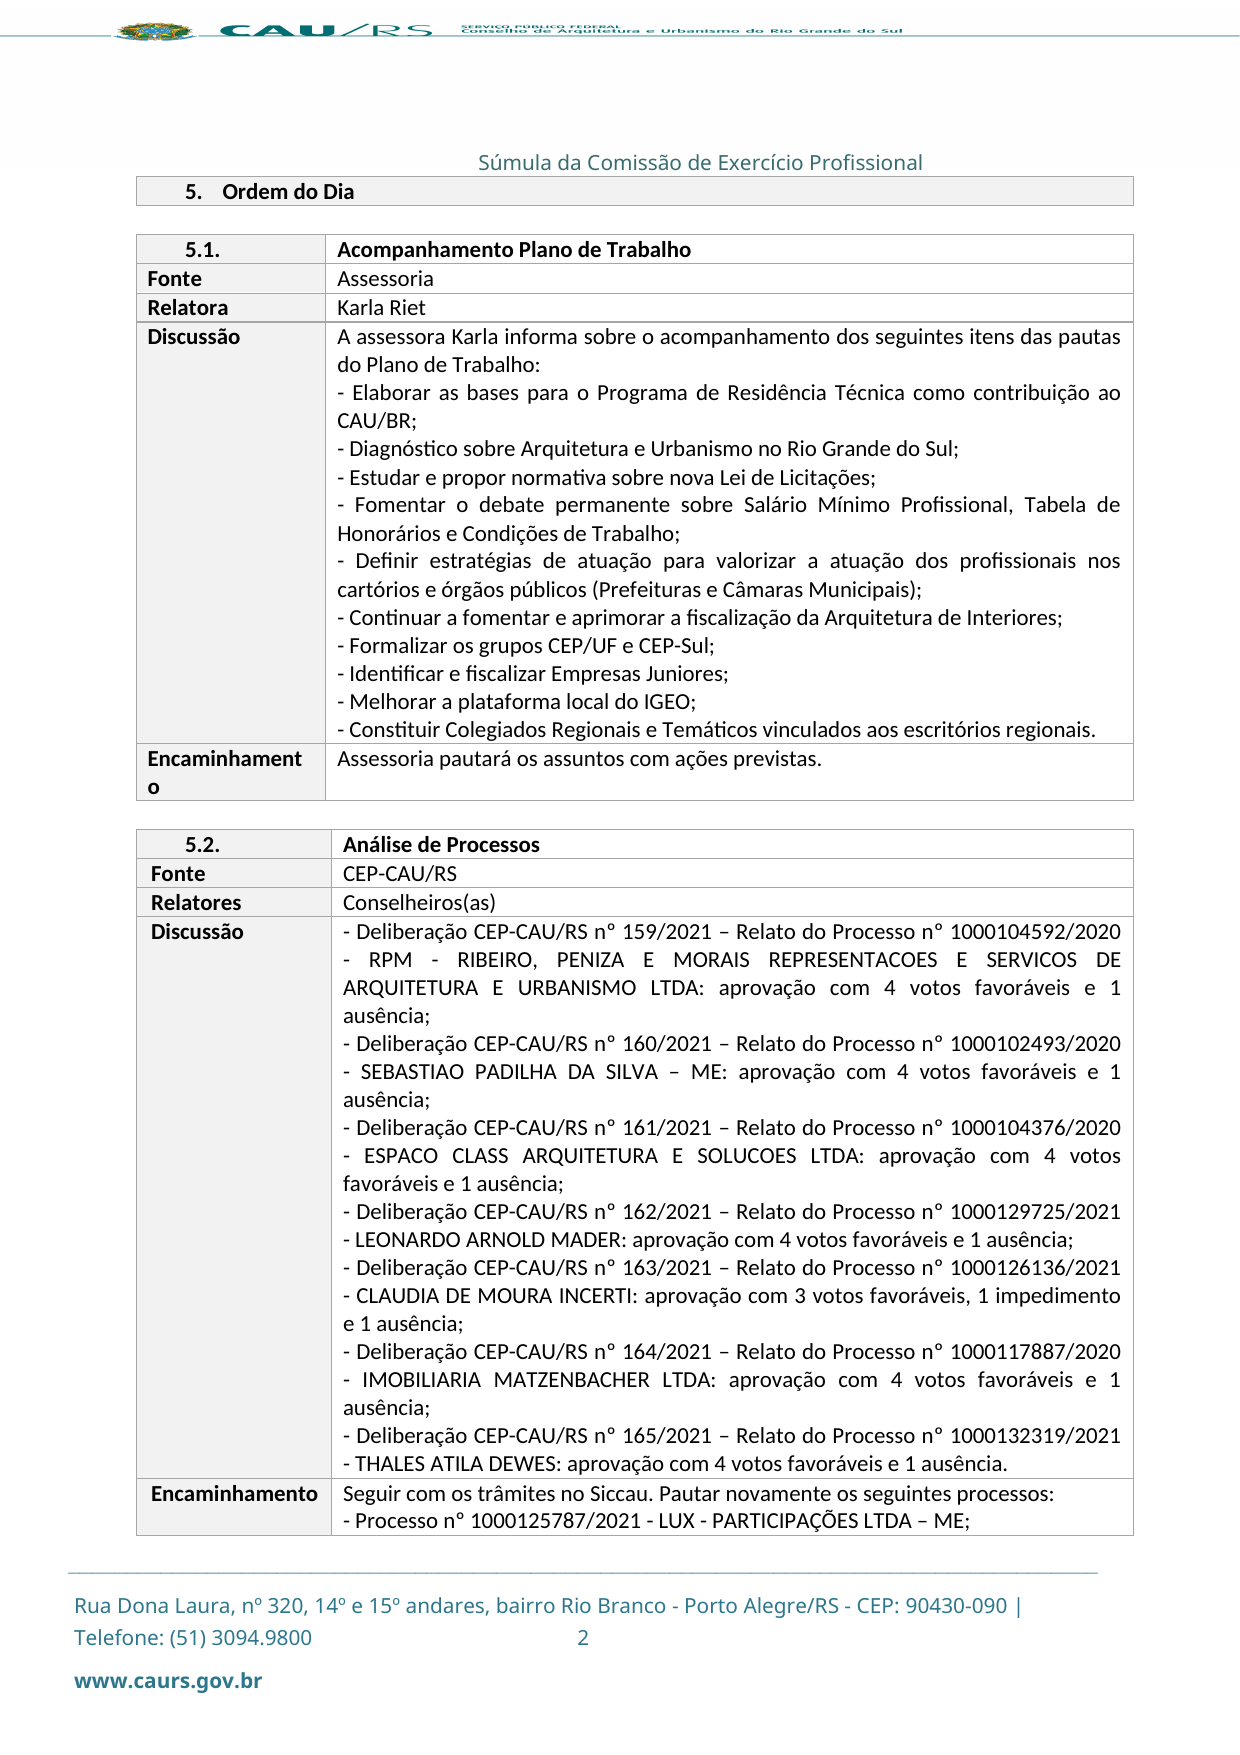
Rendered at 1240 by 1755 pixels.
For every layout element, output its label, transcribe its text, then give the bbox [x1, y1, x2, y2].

table_cell Encaminhamento [137, 1479, 331, 1535]
table_cell CEP-CAU/RS [332, 859, 1133, 887]
table_cell [131, 234, 136, 263]
table_header Ordem do Dia [137, 177, 1133, 205]
table_cell [131, 321, 136, 743]
table_cell Discussão [137, 917, 331, 1478]
table_cell [131, 263, 136, 292]
table_cell - Deliberação CEP-CAU/RS nº 159/2021 – Relato do Processo nº 1000104592/2020 - RPM - RIBEIRO, PENIZA E MORAIS REPRESENTACOES E SERVICOS DE ARQUITETURA E URBANISMO LTDA: aprovação com 4 votos favoráveis e 1 ausência; - Deliberação CEP-CAU/RS nº 160/2021 – Relato do Processo nº 1000102493/2020 - SEBASTIAO PADILHA DA SILVA – ME: aprovação com 4 votos favoráveis e 1 ausência; - Deliberação CEP-CAU/RS nº 161/2021 – Relato do Processo nº 1000104376/2020 - ESPACO CLASS ARQUITETURA E SOLUCOES LTDA: aprovação com 4 votos favoráveis e 1 ausência; - Deliberação CEP-CAU/RS nº 162/2021 – Relato do Processo nº 1000129725/2021 - LEONARDO ARNOLD MADER: aprovação com 4 votos favoráveis e 1 ausência; - Deliberação CEP-CAU/RS nº 163/2021 – Relato do Processo nº 1000126136/2021 - CLAUDIA DE MOURA INCERTI: aprovação com 3 votos favoráveis, 1 impedimento e 1 ausência; - Deliberação CEP-CAU/RS nº 164/2021 – Relato do Processo nº 1000117887/2020 - IMOBILIARIA MATZENBACHER LTDA: aprovação com 4 votos favoráveis e 1 ausência; - Deliberação CEP-CAU/RS nº 165/2021 – Relato do Processo nº 1000132319/2021 - THALES ATILA DEWES: aprovação com 4 votos favoráveis e 1 ausência. [332, 917, 1133, 1478]
table_cell Conselheiros(as) [332, 888, 1133, 916]
table_cell [131, 829, 136, 858]
table_cell Fonte [137, 859, 331, 887]
table_cell [137, 235, 325, 263]
table_cell [137, 830, 331, 858]
table_cell [131, 800, 136, 829]
table_cell [136, 206, 1133, 234]
table_cell [136, 801, 1133, 829]
table_cell [131, 887, 136, 916]
table_cell Encaminhamento [137, 744, 325, 800]
table_cell Assessoria pautará os assuntos com ações previstas. [326, 744, 1133, 800]
table_header [131, 176, 136, 205]
table_cell [131, 293, 136, 321]
table_cell Karla Riet [326, 294, 1133, 321]
table_cell Relatora [137, 294, 325, 321]
table_cell Discussão [137, 323, 325, 743]
table_cell Seguir com os trâmites no Siccau. Pautar novamente os seguintes processos: - Processo nº 1000125787/2021 - LUX - PARTICIPAÇÕES LTDA – ME; [332, 1479, 1133, 1535]
table_cell Fonte [137, 264, 325, 292]
table_cell Acompanhamento Plano de Trabalho [326, 235, 1133, 263]
table_cell [131, 916, 136, 1478]
table_cell [131, 743, 136, 800]
table_cell Relatores [137, 888, 331, 916]
table_cell [131, 1478, 136, 1535]
table_cell [131, 205, 136, 234]
table_cell Assessoria [326, 264, 1133, 292]
table_cell A assessora Karla informa sobre o acompanhamento dos seguintes itens das pautas do Plano de Trabalho: - Elaborar as bases para o Programa de Residência Técnica como contribuição ao CAU/BR; - Diagnóstico sobre Arquitetura e Urbanismo no Rio Grande do Sul; - Estudar e propor normativa sobre nova Lei de Licitações; - Fomentar o debate permanente sobre Salário Mínimo Profissional, Tabela de Honorários e Condições de Trabalho; - Definir estratégias de atuação para valorizar a atuação dos profissionais nos cartórios e órgãos públicos (Prefeituras e Câmaras Municipais); - Continuar a fomentar e aprimorar a fiscalização da Arquitetura de Interiores; - Formalizar os grupos CEP/UF e CEP-Sul; - Identificar e fiscalizar Empresas Juniores; - Melhorar a plataforma local do IGEO; - Constituir Colegiados Regionais e Temáticos vinculados aos escritórios regionais. [326, 323, 1133, 743]
table_cell Análise de Processos [332, 830, 1133, 858]
table_cell [131, 858, 136, 887]
